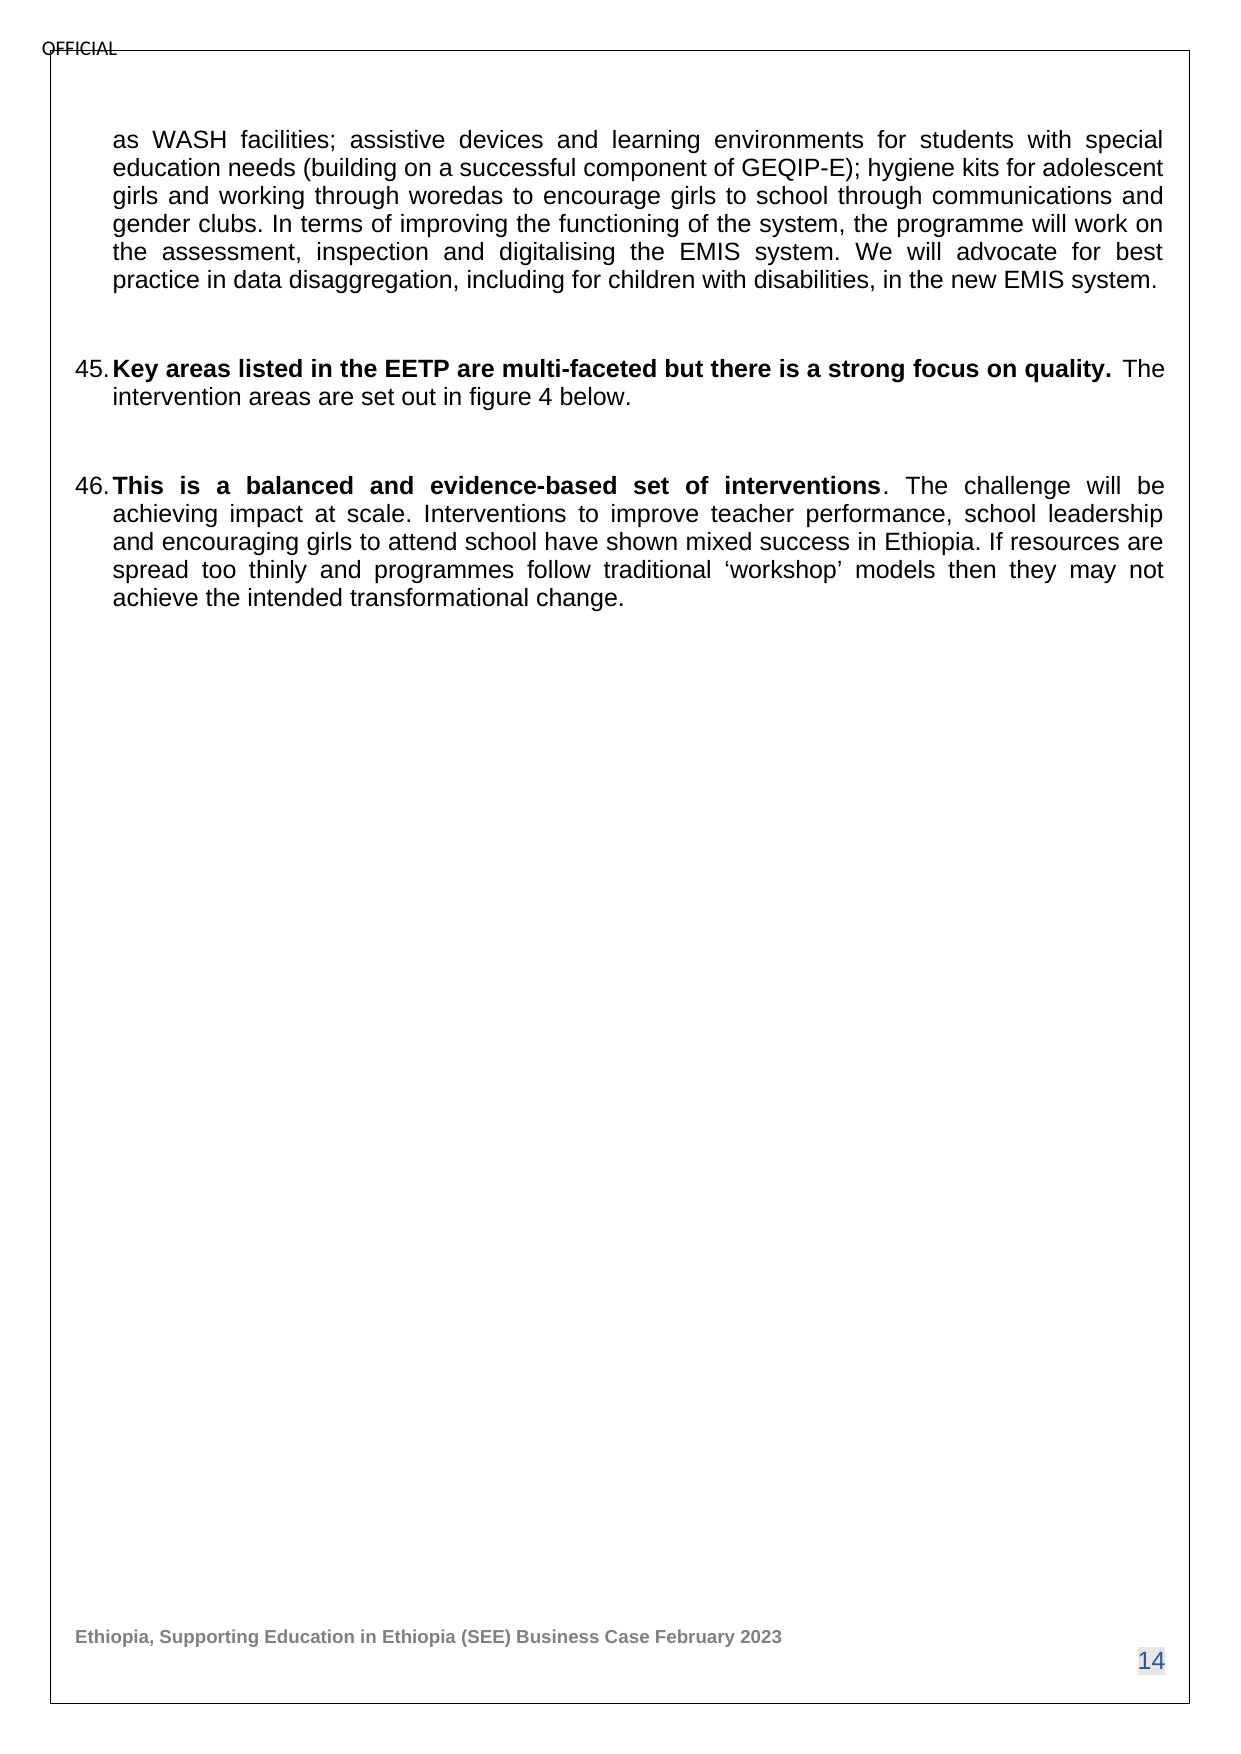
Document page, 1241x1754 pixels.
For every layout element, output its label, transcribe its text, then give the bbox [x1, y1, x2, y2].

list Key areas listed in the EETP are multi-faceted but there is a strong focus on quality. The intervention areas are set out in figure 4 below. [75, 355, 1165, 411]
list as WASH facilities; assistive devices and learning environments for students with special education needs (building on a successful component of GEQIP-E); hygiene kits for adolescent girls and working through woredas to encourage girls to school through communications and gender clubs. In terms of improving the functioning of the system, the programme will work on the assessment, inspection and digitalising the EMIS system. We will advocate for best practice in data disaggregation, including for children with disabilities, in the new EMIS system. [75, 126, 1165, 293]
list This is a balanced and evidence-based set of interventions. The challenge will be achieving impact at scale. Interventions to improve teacher performance, school leadership and encouraging girls to attend school have shown mixed success in Ethiopia. If resources are spread too thinly and programmes follow traditional ‘workshop’ models then they may not achieve the intended transformational change. [75, 472, 1165, 611]
